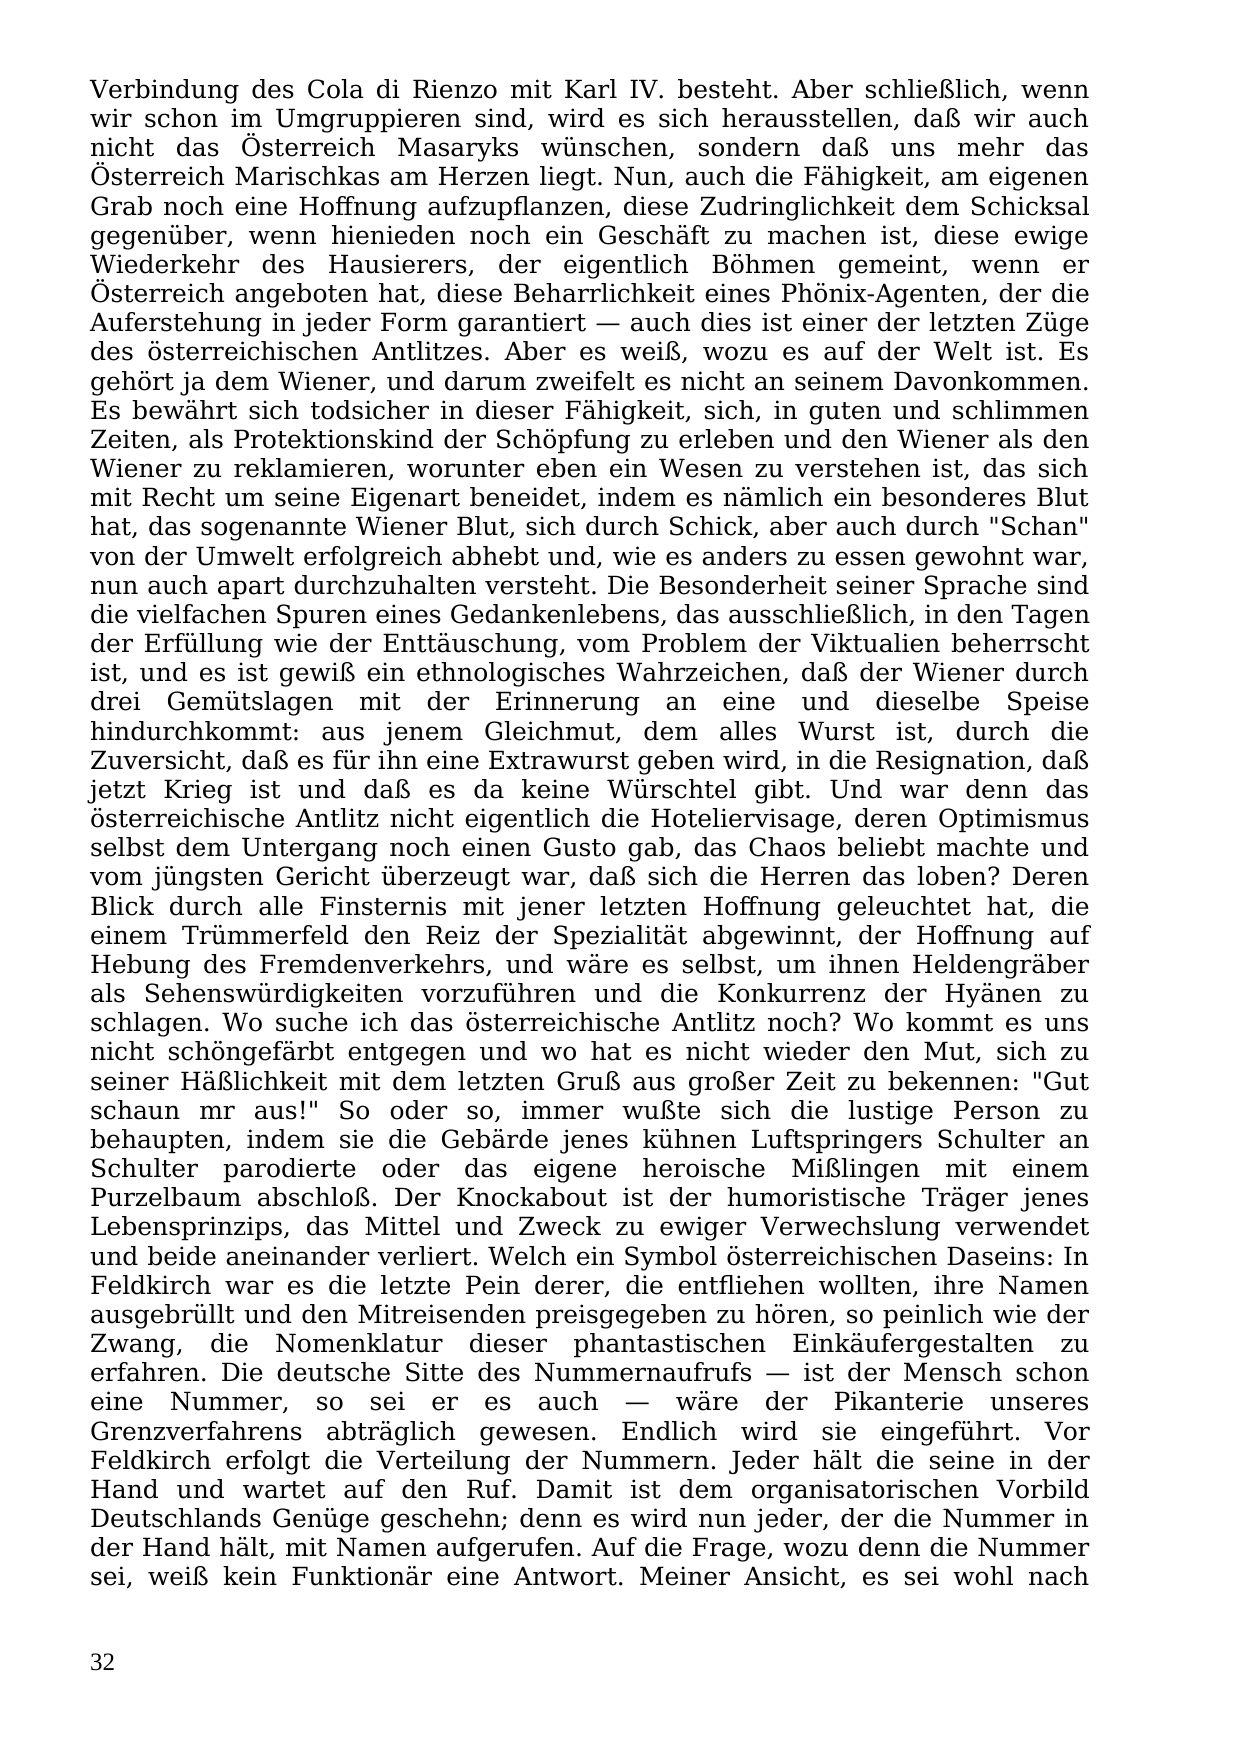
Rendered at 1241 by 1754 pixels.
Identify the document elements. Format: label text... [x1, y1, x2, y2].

text Verbindung des Cola di Rienzo mit Karl IV. besteht. Aber schließlich, wenn wir schon im Umgruppieren sind, wird es sich herausstellen, daß wir auch nicht das Österreich Masaryks wünschen, sondern daß uns mehr das Österreich Marischkas am Herzen liegt. Nun, auch die Fähigkeit, am eigenen Grab noch eine Hoffnung aufzupflanzen, diese Zudringlichkeit dem Schicksal gegenüber, wenn hienieden noch ein Geschäft zu machen ist, diese ewige Wiederkehr des Hausierers, der eigentlich Böhmen gemeint, wenn er Österreich angeboten hat, diese Beharrlichkeit eines Phönix-Agenten, der die Auferstehung in jeder Form garantiert — auch dies ist einer der letzten Züge des österreichischen Antlitzes. Aber es weiß, wozu es auf der Welt ist. Es gehört ja dem Wiener, und darum zweifelt es nicht an seinem Davonkommen. Es bewährt sich todsicher in dieser Fähigkeit, sich, in guten und schlimmen Zeiten, als Protektionskind der Schöpfung zu erleben und den Wiener als den Wiener zu reklamieren, worunter eben ein Wesen zu verstehen ist, das sich mit Recht um seine Eigenart beneidet, indem es nämlich ein besonderes Blut hat, das sogenannte Wiener Blut, sich durch Schick, aber auch durch "Schan" von der Umwelt erfolgreich abhebt und, wie es anders zu essen gewohnt war, nun auch apart durchzuhalten versteht. Die Besonderheit seiner Sprache sind die vielfachen Spuren eines Gedankenlebens, das ausschließlich, in den Tagen der Erfüllung wie der Enttäuschung, vom Problem der Viktualien beherrscht ist, und es ist gewiß ein ethnologisches Wahrzeichen, daß der Wiener durch drei Gemütslagen mit der Erinnerung an eine und dieselbe Speise hindurchkommt: aus jenem Gleichmut, dem alles Wurst ist, durch die Zuversicht, daß es für ihn eine Extrawurst geben wird, in die Resignation, daß jetzt Krieg ist und daß es da keine Würschtel gibt. Und war denn das österreichische Antlitz nicht eigentlich die Hoteliervisage, deren Optimismus selbst dem Untergang noch einen Gusto gab, das Chaos beliebt machte und vom jüngsten Gericht überzeugt war, daß sich die Herren das loben? Deren Blick durch alle Finsternis mit jener letzten Hoffnung geleuchtet hat, die einem Trümmerfeld den Reiz der Spezialität abgewinnt, der Hoffnung auf Hebung des Fremdenverkehrs, und wäre es selbst, um ihnen Heldengräber als Sehenswürdigkeiten vorzuführen und die Konkurrenz der Hyänen zu schlagen. Wo suche ich das österreichische Antlitz noch? Wo kommt es uns nicht schöngefärbt entgegen und wo hat es nicht wieder den Mut, sich zu seiner Häßlichkeit mit dem letzten Gruß aus großer Zeit zu bekennen: "Gut schaun mr aus!" So oder so, immer wußte sich die lustige Person zu behaupten, indem sie die Gebärde jenes kühnen Luftspringers Schulter an Schulter parodierte oder das eigene heroische Mißlingen mit einem Purzelbaum abschloß. Der Knockabout ist der humoristische Träger jenes Lebensprinzips, das Mittel und Zweck zu ewiger Verwechslung verwendet und beide aneinander verliert. Welch ein Symbol österreichischen Daseins: In Feldkirch war es die letzte Pein derer, die entfliehen wollten, ihre Namen ausgebrüllt und den Mitreisenden preisgegeben zu hören, so peinlich wie der Zwang, die Nomenklatur dieser phantastischen Einkäufergestalten zu erfahren. Die deutsche Sitte des Nummernaufrufs — ist der Mensch schon eine Nummer, so sei er es auch — wäre der Pikanterie unseres Grenzverfahrens abträglich gewesen. Endlich wird sie eingeführt. Vor Feldkirch erfolgt die Verteilung der Nummern. Jeder hält die seine in der Hand und wartet auf den Ruf. Damit ist dem organisatorischen Vorbild Deutschlands Genüge geschehn; denn es wird nun jeder, der die Nummer in der Hand hält, mit Namen aufgerufen. Auf die Frage, wozu denn die Nummer sei, weiß kein Funktionär eine Antwort. Meiner Ansicht, es sei wohl nach [90, 75, 1091, 1592]
